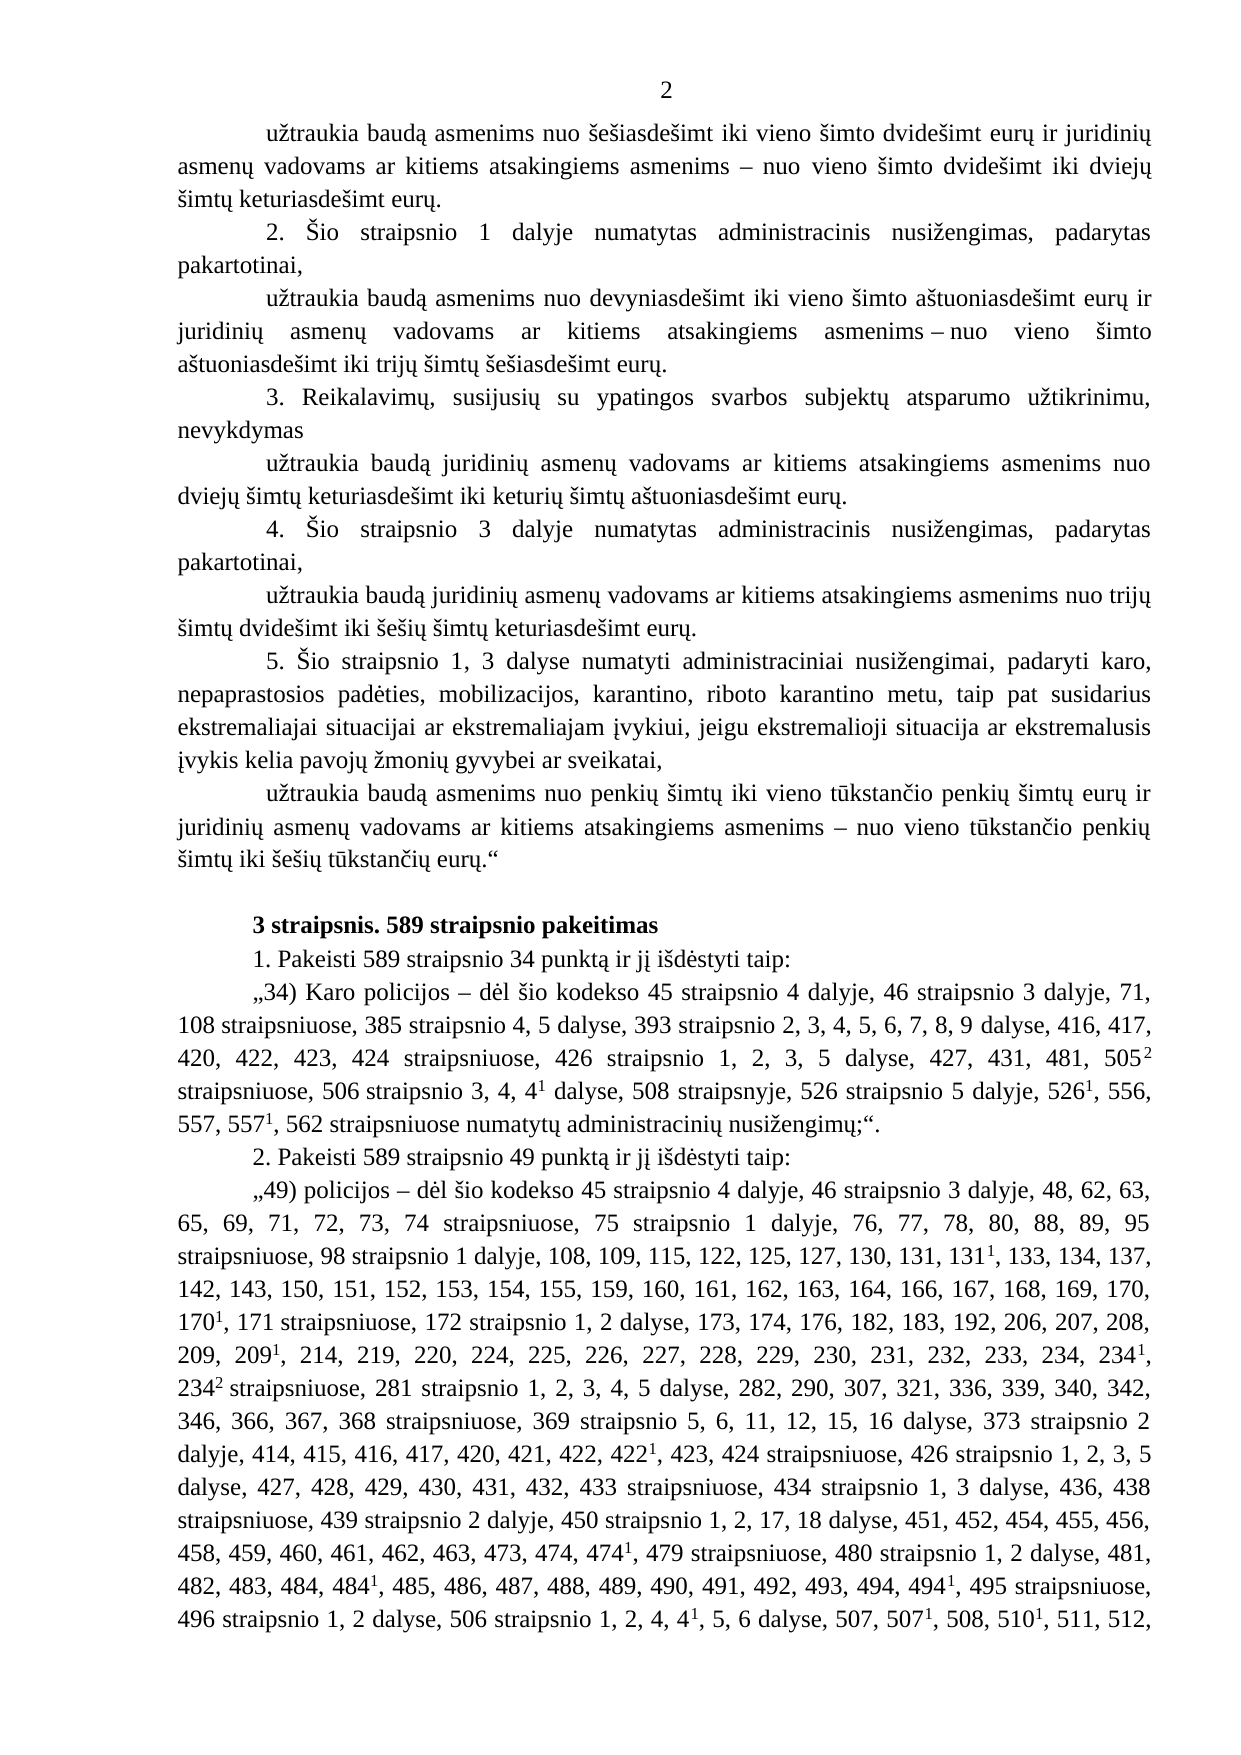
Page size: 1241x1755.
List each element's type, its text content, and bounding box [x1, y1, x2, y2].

text 5. Šio straipsnio 1, 3 dalyse numatyti administraciniai nusižengimai, padaryti karo, nepaprastosios padėties, mobilizacijos, karantino, riboto karantino metu, taip pat susidarius ekstremaliajai situacijai ar ekstremaliajam įvykiui, jeigu ekstremalioji situacija ar ekstremalusis įvykis kelia pavojų žmonių gyvybei ar sveikatai, [177, 646, 1152, 774]
text užtraukia baudą asmenims nuo šešiasdešimt iki vieno šimto dvidešimt eurų ir juridinių asmenų vadovams ar kitiems atsakingiems asmenims – nuo vieno šimto dvidešimt iki dviejų šimtų keturiasdešimt eurų. [177, 118, 1152, 213]
text 3. Reikalavimų, susijusių su ypatingos svarbos subjektų atsparumo užtikrinimu, nevykdymas [177, 382, 1152, 444]
text „34) Karo policijos – dėl šio kodekso 45 straipsnio 4 dalyje, 46 straipsnio 3 dalyje, 71, 108 straipsniuose, 385 straipsnio 4, 5 dalyse, 393 straipsnio 2, 3, 4, 5, 6, 7, 8, 9 dalyse, 416, 417, 420, 422, 423, 424 straipsniuose, 426 straipsnio 1, 2, 3, 5 dalyse, 427, 431, 481, 5052 straipsniuose, 506 straipsnio 3, 4, 41 dalyse, 508 straipsnyje, 526 straipsnio 5 dalyje, 5261, 556, 557, 5571, 562 straipsniuose numatytų administracinių nusižengimų;“. [177, 977, 1152, 1137]
text užtraukia baudą juridinių asmenų vadovams ar kitiems atsakingiems asmenims nuo trijų šimtų dvidešimt iki šešių šimtų keturiasdešimt eurų. [177, 580, 1152, 642]
text užtraukia baudą asmenims nuo devyniasdešimt iki vieno šimto aštuoniasdešimt eurų ir juridinių asmenų vadovams ar kitiems atsakingiems asmenims – nuo vieno šimto aštuoniasdešimt iki trijų šimtų šešiasdešimt eurų. [177, 283, 1152, 378]
text 2. Pakeisti 589 straipsnio 49 punktą ir jį išdėstyti taip: [177, 1142, 1152, 1171]
text 1. Pakeisti 589 straipsnio 34 punktą ir jį išdėstyti taip: [177, 944, 1152, 972]
text „49) policijos – dėl šio kodekso 45 straipsnio 4 dalyje, 46 straipsnio 3 dalyje, 48, 62, 63, 65, 69, 71, 72, 73, 74 straipsniuose, 75 straipsnio 1 dalyje, 76, 77, 78, 80, 88, 89, 95 straipsniuose, 98 straipsnio 1 dalyje, 108, 109, 115, 122, 125, 127, 130, 131, 1311, 133, 134, 137, 142, 143, 150, 151, 152, 153, 154, 155, 159, 160, 161, 162, 163, 164, 166, 167, 168, 169, 170, 1701, 171 straipsniuose, 172 straipsnio 1, 2 dalyse, 173, 174, 176, 182, 183, 192, 206, 207, 208, 209, 2091, 214, 219, 220, 224, 225, 226, 227, 228, 229, 230, 231, 232, 233, 234, 2341, 2342 straipsniuose, 281 straipsnio 1, 2, 3, 4, 5 dalyse, 282, 290, 307, 321, 336, 339, 340, 342, 346, 366, 367, 368 straipsniuose, 369 straipsnio 5, 6, 11, 12, 15, 16 dalyse, 373 straipsnio 2 dalyje, 414, 415, 416, 417, 420, 421, 422, 4221, 423, 424 straipsniuose, 426 straipsnio 1, 2, 3, 5 dalyse, 427, 428, 429, 430, 431, 432, 433 straipsniuose, 434 straipsnio 1, 3 dalyse, 436, 438 straipsniuose, 439 straipsnio 2 dalyje, 450 straipsnio 1, 2, 17, 18 dalyse, 451, 452, 454, 455, 456, 458, 459, 460, 461, 462, 463, 473, 474, 4741, 479 straipsniuose, 480 straipsnio 1, 2 dalyse, 481, 482, 483, 484, 4841, 485, 486, 487, 488, 489, 490, 491, 492, 493, 494, 4941, 495 straipsniuose, 496 straipsnio 1, 2 dalyse, 506 straipsnio 1, 2, 4, 41, 5, 6 dalyse, 507, 5071, 508, 5101, 511, 512, [177, 1175, 1152, 1633]
text 4. Šio straipsnio 3 dalyje numatytas administracinis nusižengimas, padarytas pakartotinai, [177, 514, 1152, 576]
text 2. Šio straipsnio 1 dalyje numatytas administracinis nusižengimas, padarytas pakartotinai, [177, 217, 1152, 279]
text 3 straipsnis. 589 straipsnio pakeitimas [177, 911, 1152, 939]
text užtraukia baudą juridinių asmenų vadovams ar kitiems atsakingiems asmenims nuo dviejų šimtų keturiasdešimt iki keturių šimtų aštuoniasdešimt eurų. [177, 448, 1152, 510]
text užtraukia baudą asmenims nuo penkių šimtų iki vieno tūkstančio penkių šimtų eurų ir juridinių asmenų vadovams ar kitiems atsakingiems asmenims – nuo vieno tūkstančio penkių šimtų iki šešių tūkstančių eurų.“ [177, 778, 1152, 873]
